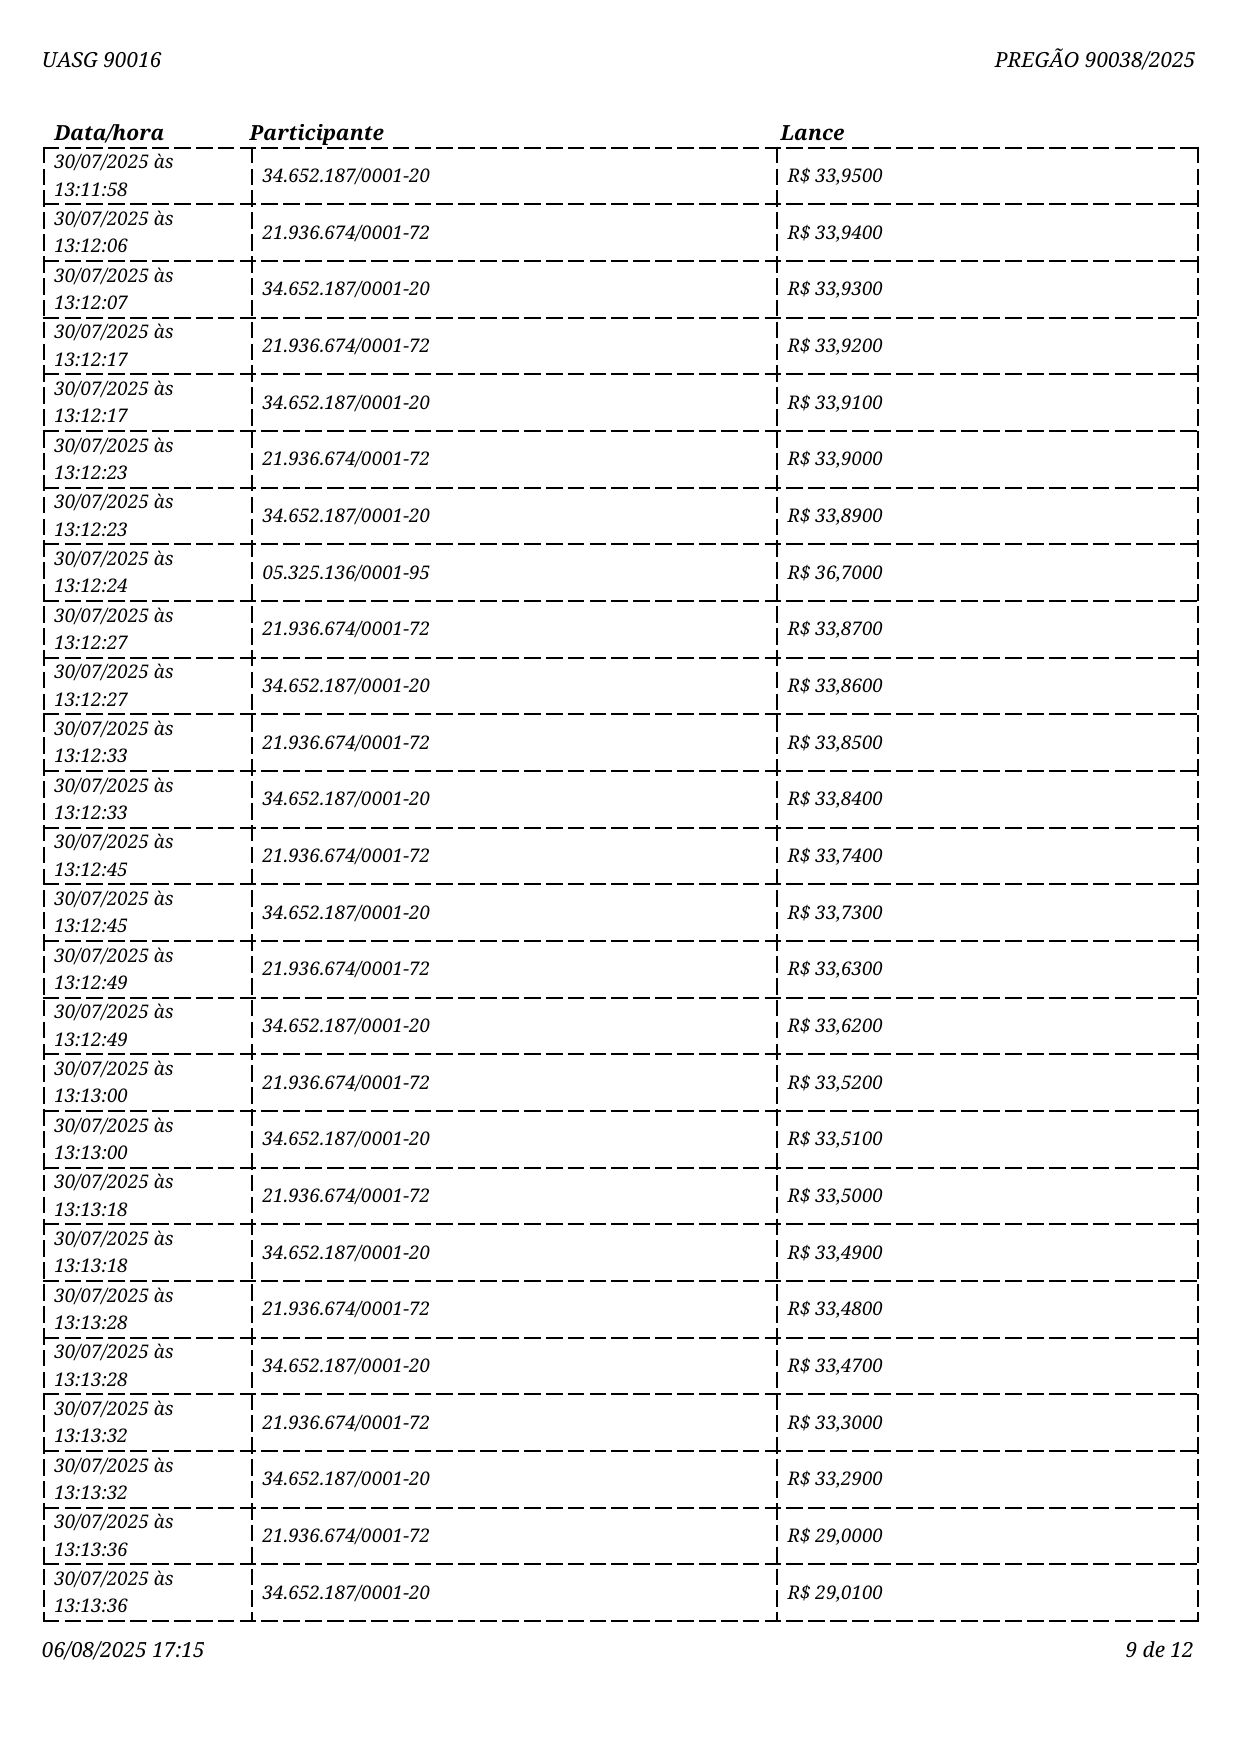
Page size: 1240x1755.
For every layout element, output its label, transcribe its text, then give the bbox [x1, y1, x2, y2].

table_cell R$ 29,0000 [777, 1507, 1198, 1563]
table_cell 30/07/2025 às 13:13:18 [44, 1167, 252, 1223]
table_cell R$ 33,7400 [777, 827, 1198, 883]
table_cell R$ 33,6300 [777, 940, 1198, 997]
table_cell 30/07/2025 às 13:12:45 [44, 827, 252, 883]
table_cell 34.652.187/0001-20 [252, 1110, 777, 1167]
table_cell R$ 33,7300 [777, 883, 1198, 940]
table_cell 30/07/2025 às 13:13:36 [44, 1507, 252, 1563]
table_cell 30/07/2025 às 13:11:58 [44, 147, 252, 203]
table_cell R$ 33,9300 [777, 260, 1198, 317]
table_cell 34.652.187/0001-20 [252, 1450, 777, 1507]
table_cell 05.325.136/0001-95 [252, 543, 777, 600]
table_cell 21.936.674/0001-72 [252, 1507, 777, 1563]
table_cell R$ 33,9000 [777, 430, 1198, 487]
table_cell 30/07/2025 às 13:12:49 [44, 997, 252, 1053]
table_cell 30/07/2025 às 13:13:32 [44, 1393, 252, 1450]
table_cell 30/07/2025 às 13:12:49 [44, 940, 252, 997]
table_cell 21.936.674/0001-72 [252, 827, 777, 883]
table_cell 34.652.187/0001-20 [252, 373, 777, 430]
table_cell R$ 33,6200 [777, 997, 1198, 1053]
table_cell 34.652.187/0001-20 [252, 1337, 777, 1393]
table_cell R$ 33,9100 [777, 373, 1198, 430]
table_cell 34.652.187/0001-20 [252, 487, 777, 543]
table_cell 30/07/2025 às 13:12:33 [44, 713, 252, 770]
table_cell R$ 33,9400 [777, 203, 1198, 260]
table_cell 21.936.674/0001-72 [252, 713, 777, 770]
table_cell 30/07/2025 às 13:12:23 [44, 430, 252, 487]
table_cell 21.936.674/0001-72 [252, 1393, 777, 1450]
table_cell 30/07/2025 às 13:13:00 [44, 1110, 252, 1167]
table_cell 30/07/2025 às 13:13:18 [44, 1223, 252, 1280]
table_cell R$ 33,8600 [777, 657, 1198, 713]
table_cell 30/07/2025 às 13:12:27 [44, 600, 252, 657]
table_cell 30/07/2025 às 13:13:00 [44, 1053, 252, 1110]
table_cell 30/07/2025 às 13:12:27 [44, 657, 252, 713]
table_cell R$ 33,4800 [777, 1280, 1198, 1337]
table_cell 30/07/2025 às 13:13:36 [44, 1563, 252, 1620]
table_cell R$ 33,4700 [777, 1337, 1198, 1393]
table_cell 30/07/2025 às 13:13:28 [44, 1280, 252, 1337]
table_cell R$ 29,0100 [777, 1563, 1198, 1620]
table_cell 34.652.187/0001-20 [252, 1563, 777, 1620]
table_cell 30/07/2025 às 13:13:32 [44, 1450, 252, 1507]
table_cell 34.652.187/0001-20 [252, 147, 777, 203]
table_cell R$ 33,9500 [777, 147, 1198, 203]
table_cell 34.652.187/0001-20 [252, 997, 777, 1053]
table_cell 30/07/2025 às 13:12:17 [44, 317, 252, 373]
table_cell 30/07/2025 às 13:12:23 [44, 487, 252, 543]
table_cell R$ 33,5200 [777, 1053, 1198, 1110]
table_cell 30/07/2025 às 13:12:06 [44, 203, 252, 260]
table_cell 21.936.674/0001-72 [252, 203, 777, 260]
table_cell 21.936.674/0001-72 [252, 1167, 777, 1223]
table_cell 21.936.674/0001-72 [252, 940, 777, 997]
table_cell 30/07/2025 às 13:12:45 [44, 883, 252, 940]
table_cell 34.652.187/0001-20 [252, 883, 777, 940]
table_cell R$ 36,7000 [777, 543, 1198, 600]
table_cell R$ 33,2900 [777, 1450, 1198, 1507]
table_cell R$ 33,8700 [777, 600, 1198, 657]
table_cell 21.936.674/0001-72 [252, 600, 777, 657]
table_cell 30/07/2025 às 13:13:28 [44, 1337, 252, 1393]
table_cell R$ 33,4900 [777, 1223, 1198, 1280]
table_cell R$ 33,3000 [777, 1393, 1198, 1450]
table_cell 21.936.674/0001-72 [252, 1053, 777, 1110]
table_cell R$ 33,8900 [777, 487, 1198, 543]
table_cell R$ 33,5000 [777, 1167, 1198, 1223]
table_cell 34.652.187/0001-20 [252, 1223, 777, 1280]
table_cell R$ 33,8400 [777, 770, 1198, 827]
table_cell 30/07/2025 às 13:12:33 [44, 770, 252, 827]
table_cell 34.652.187/0001-20 [252, 260, 777, 317]
table_cell 30/07/2025 às 13:12:07 [44, 260, 252, 317]
table_cell R$ 33,5100 [777, 1110, 1198, 1167]
table_cell R$ 33,8500 [777, 713, 1198, 770]
table_cell R$ 33,9200 [777, 317, 1198, 373]
table_cell 34.652.187/0001-20 [252, 770, 777, 827]
table_cell 21.936.674/0001-72 [252, 1280, 777, 1337]
table_cell 34.652.187/0001-20 [252, 657, 777, 713]
table_cell 21.936.674/0001-72 [252, 430, 777, 487]
table_cell 30/07/2025 às 13:12:17 [44, 373, 252, 430]
table_cell 21.936.674/0001-72 [252, 317, 777, 373]
table_cell 30/07/2025 às 13:12:24 [44, 543, 252, 600]
